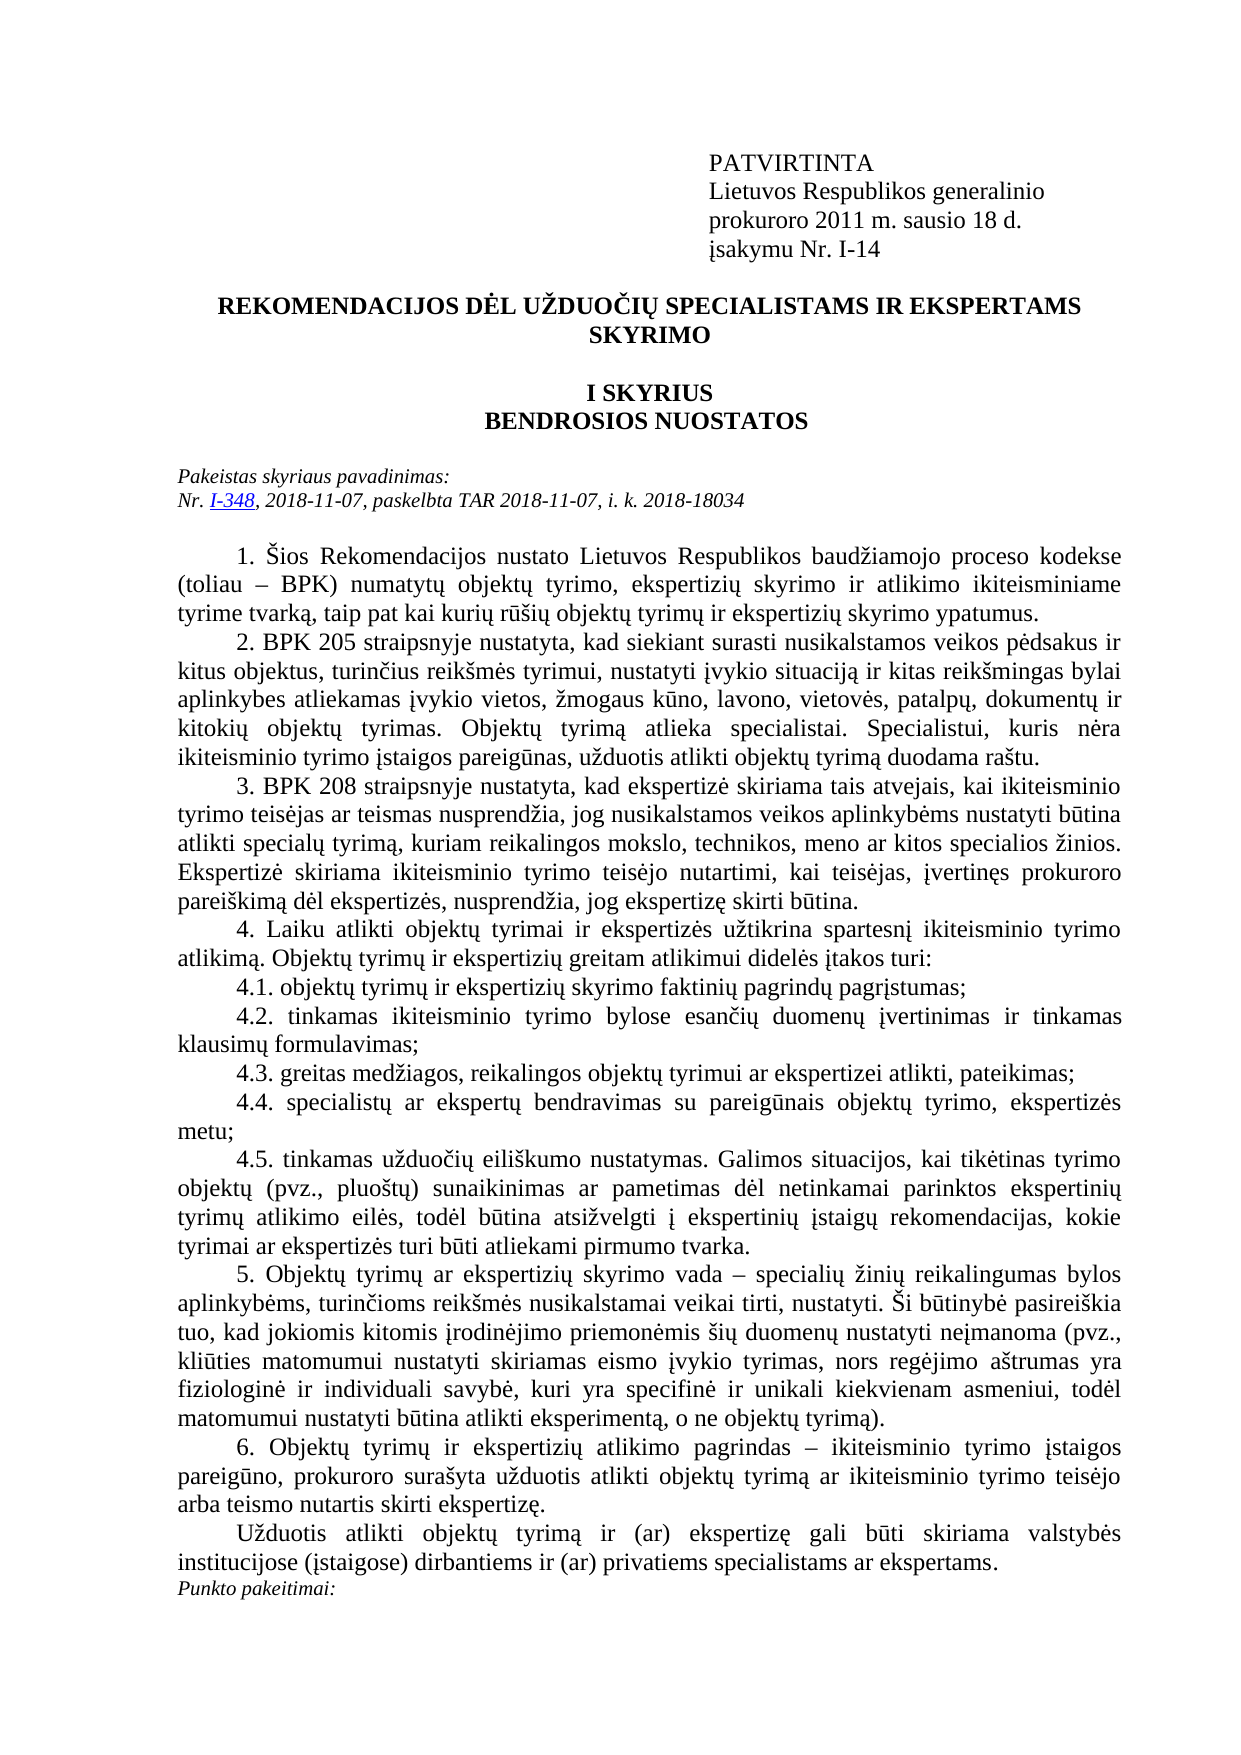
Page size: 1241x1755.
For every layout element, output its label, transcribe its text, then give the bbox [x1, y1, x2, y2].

text 4.5. tinkamas užduočių eiliškumo nustatymas. Galimos situacijos, kai tikėtinas tyrimo objektų (pvz., pluoštų) sunaikinimas ar pametimas dėl netinkamai parinktos ekspertinių tyrimų atlikimo eilės, todėl būtina atsižvelgti į ekspertinių įstaigų rekomendacijas, kokie tyrimai ar ekspertizės turi būti atliekami pirmumo tvarka. [177, 1144, 1122, 1259]
text Rekomendacijos dėl užduočių specialistams ir ekspertams skyrimo [177, 291, 1122, 349]
text BENDROSIOS NUOSTATOS [177, 406, 1122, 435]
text 5. Objektų tyrimų ar ekspertizių skyrimo vada – specialių žinių reikalingumas bylos aplinkybėms, turinčioms reikšmės nusikalstamai veikai tirti, nustatyti. Ši būtinybė pasireiškia tuo, kad jokiomis kitomis įrodinėjimo priemonėmis šių duomenų nustatyti neįmanoma (pvz., kliūties matomumui nustatyti skiriamas eismo įvykio tyrimas, nors regėjimo aštrumas yra fiziologinė ir individuali savybė, kuri yra specifinė ir unikali kiekvienam asmeniui, todėl matomumui nustatyti būtina atlikti eksperimentą, o ne objektų tyrimą). [177, 1259, 1122, 1432]
text prokuroro 2011 m. sausio 18 d. [177, 205, 1122, 234]
text Užduotis atlikti objektų tyrimą ir (ar) ekspertizę gali būti skiriama valstybės institucijose (įstaigose) dirbantiems ir (ar) privatiems specialistams ar ekspertams. [177, 1518, 1122, 1576]
text PATVIRTINTA [177, 148, 1122, 176]
text 3. BPK 208 straipsnyje nustatyta, kad ekspertizė skiriama tais atvejais, kai ikiteisminio tyrimo teisėjas ar teismas nusprendžia, jog nusikalstamos veikos aplinkybėms nustatyti būtina atlikti specialų tyrimą, kuriam reikalingos mokslo, technikos, meno ar kitos specialios žinios. Ekspertizė skiriama ikiteisminio tyrimo teisėjo nutartimi, kai teisėjas, įvertinęs prokuroro pareiškimą dėl ekspertizės, nusprendžia, jog ekspertizę skirti būtina. [177, 771, 1122, 914]
text 4.1. objektų tyrimų ir ekspertizių skyrimo faktinių pagrindų pagrįstumas; [177, 972, 1122, 1001]
text 4.4. specialistų ar ekspertų bendravimas su pareigūnais objektų tyrimo, ekspertizės metu; [177, 1087, 1122, 1144]
text Punkto pakeitimai: [177, 1576, 1122, 1600]
text 6. Objektų tyrimų ir ekspertizių atlikimo pagrindas – ikiteisminio tyrimo įstaigos pareigūno, prokuroro surašyta užduotis atlikti objektų tyrimą ar ikiteisminio tyrimo teisėjo arba teismo nutartis skirti ekspertizę. [177, 1432, 1122, 1518]
text įsakymu Nr. I-14 [177, 234, 1122, 263]
text I SKYRIUS [177, 378, 1122, 406]
text 1. Šios rekomendacijos nustato Lietuvos Respublikos baudžiamojo proceso kodekse (toliau – BPK) numatytų objektų tyrimo, ekspertizių skyrimo ir atlikimo ikiteisminiame tyrime tvarką, taip pat kai kurių rūšių objektų tyrimų ir ekspertizių skyrimo ypatumus. [177, 541, 1122, 627]
text Nr. I-348, 2018-11-07, paskelbta TAR 2018-11-07, i. k. 2018-18034 [177, 488, 1122, 512]
text 4.2. tinkamas ikiteisminio tyrimo bylose esančių duomenų įvertinimas ir tinkamas klausimų formulavimas; [177, 1001, 1122, 1058]
text 4. Laiku atlikti objektų tyrimai ir ekspertizės užtikrina spartesnį ikiteisminio tyrimo atlikimą. Objektų tyrimų ir ekspertizių greitam atlikimui didelės įtakos turi: [177, 914, 1122, 972]
text 2. BPK 205 straipsnyje nustatyta, kad siekiant surasti nusikalstamos veikos pėdsakus ir kitus objektus, turinčius reikšmės tyrimui, nustatyti įvykio situaciją ir kitas reikšmingas bylai aplinkybes atliekamas įvykio vietos, žmogaus kūno, lavono, vietovės, patalpų, dokumentų ir kitokių objektų tyrimas. Objektų tyrimą atlieka specialistai. Specialistui, kuris nėra ikiteisminio tyrimo įstaigos pareigūnas, užduotis atlikti objektų tyrimą duodama raštu. [177, 627, 1122, 771]
text Pakeistas skyriaus pavadinimas: [177, 464, 1122, 488]
text Lietuvos Respublikos generalinio [177, 176, 1122, 205]
text 4.3. greitas medžiagos, reikalingos objektų tyrimui ar ekspertizei atlikti, pateikimas; [177, 1058, 1122, 1087]
